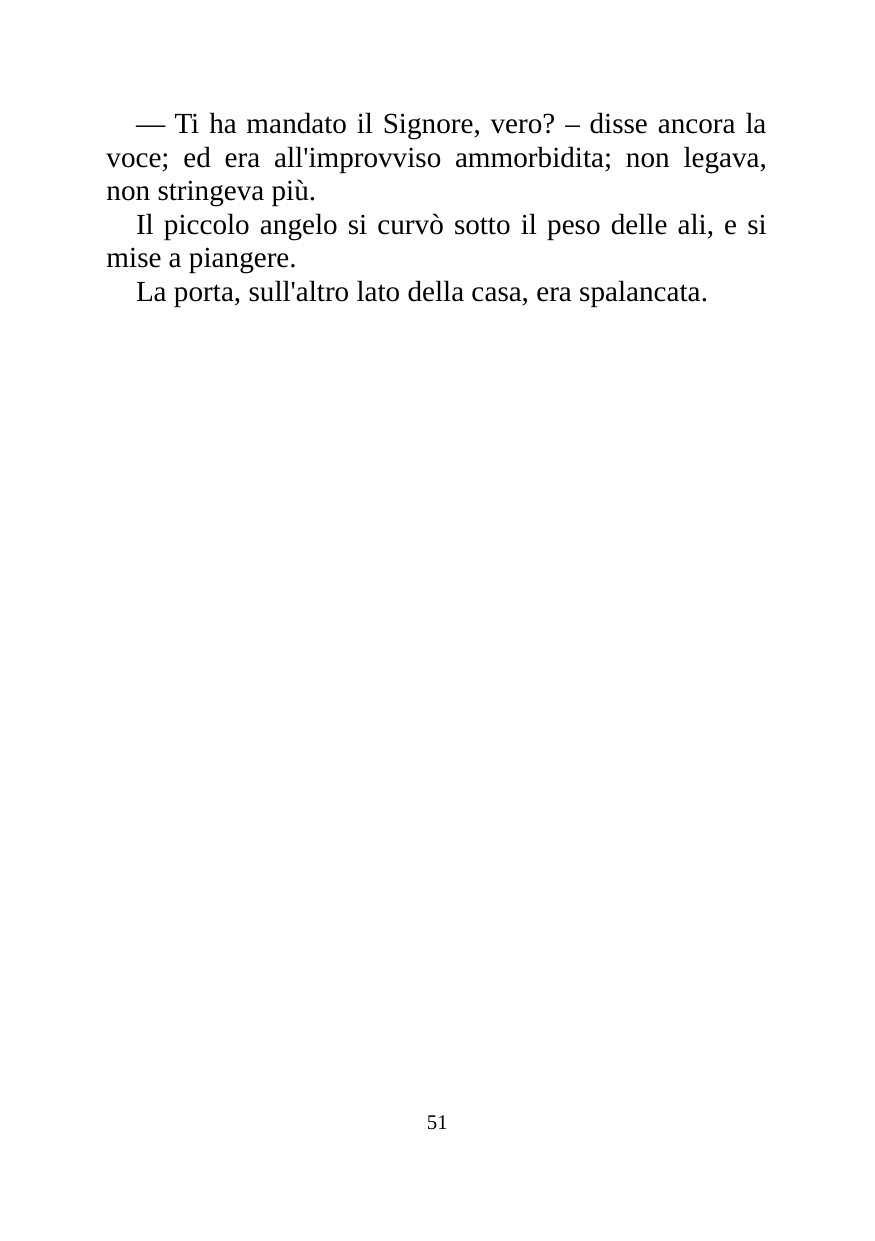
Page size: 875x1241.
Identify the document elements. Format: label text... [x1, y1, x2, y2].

text Il piccolo angelo si curvò sotto il peso delle ali, e si mise a piangere. [106, 207, 768, 274]
text La porta, sull'altro lato della casa, era spalancata. [106, 274, 768, 307]
text — Ti ha mandato il Signore, vero? – disse ancora la voce; ed era all'improvviso ammorbidita; non legava, non stringeva più. [106, 106, 768, 207]
